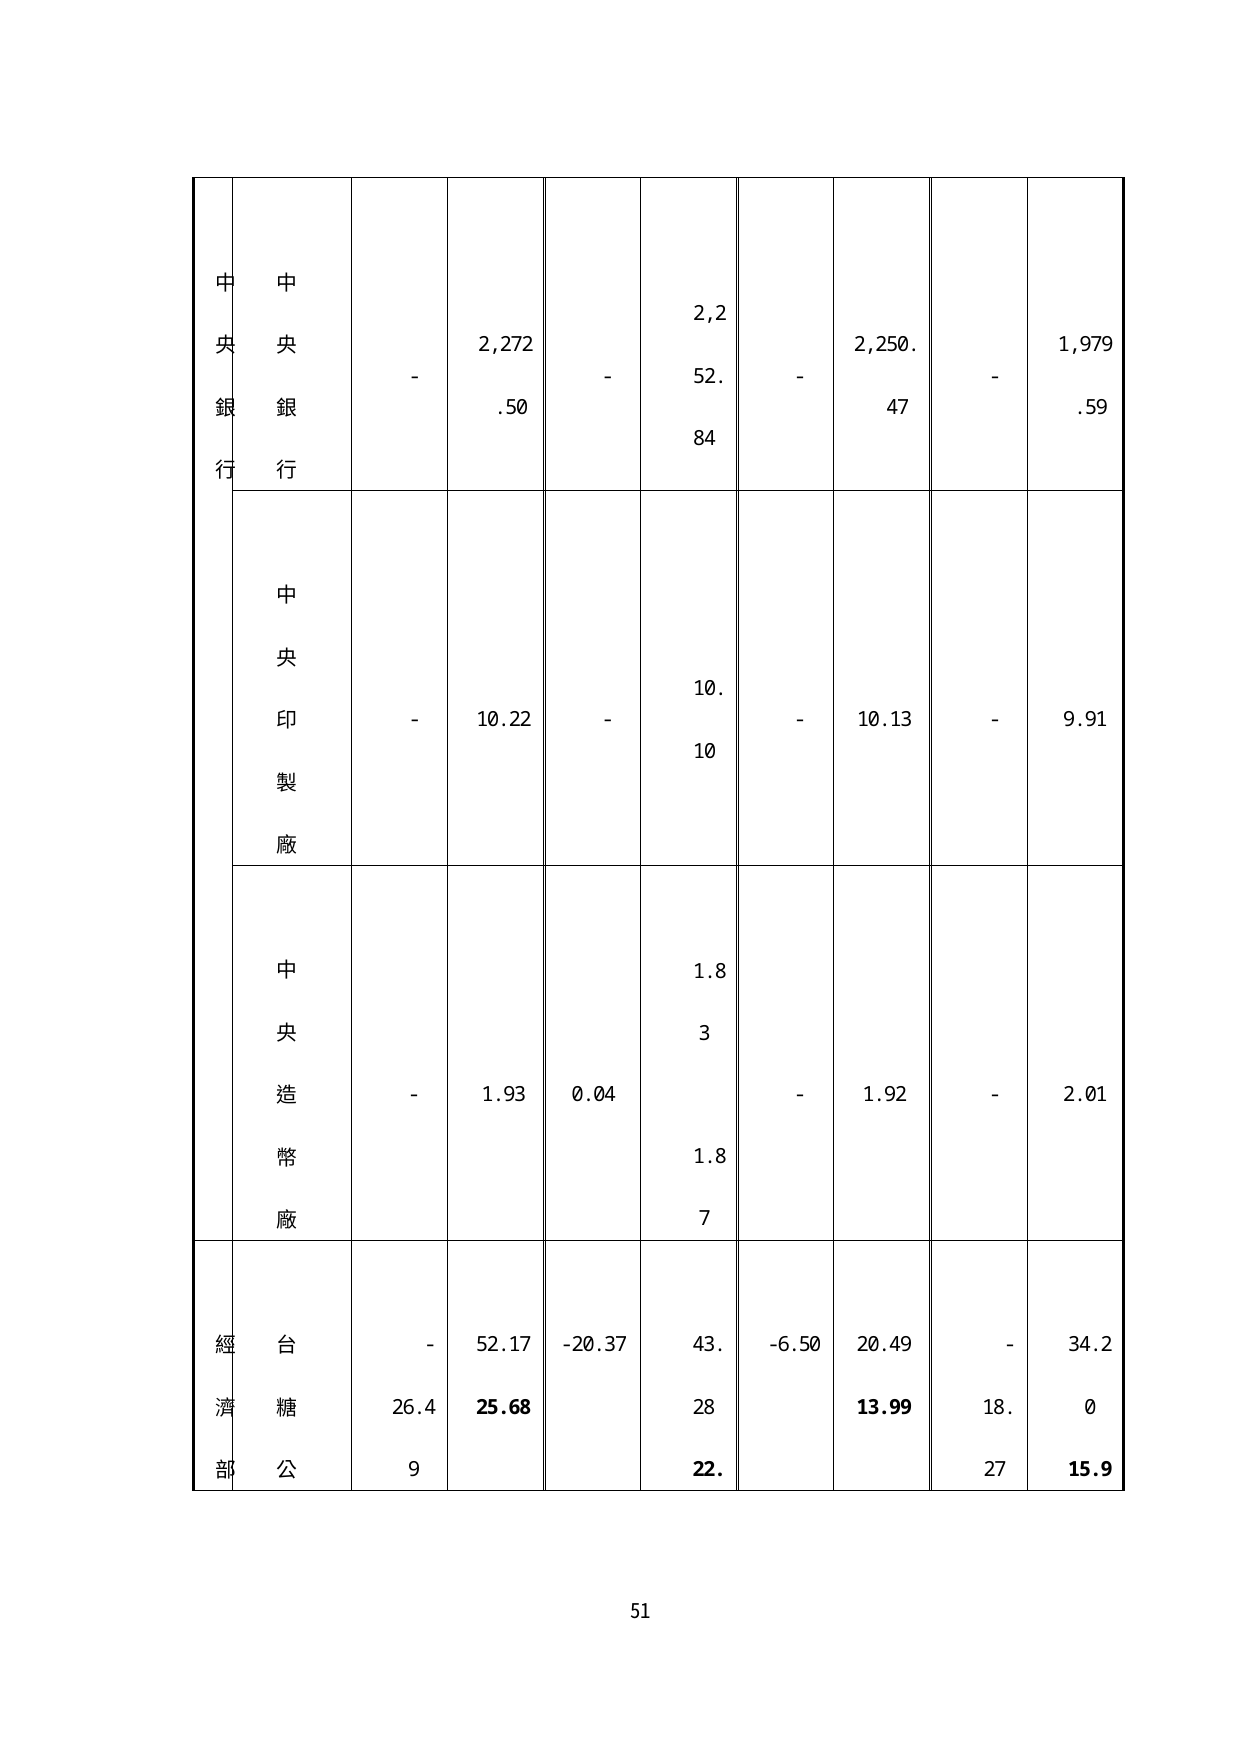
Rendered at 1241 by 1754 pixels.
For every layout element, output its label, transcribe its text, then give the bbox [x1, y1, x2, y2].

table_cell - [546, 178, 640, 490]
table_cell 10.10 [641, 491, 736, 864]
table_cell 中央銀行 [195, 178, 232, 1240]
table_cell 43.28 22. [641, 1241, 736, 1490]
table_cell - [932, 866, 1027, 1240]
table_cell 9.91 [1028, 491, 1122, 864]
table_cell 34.20 15.9 [1028, 1241, 1122, 1490]
table_cell - [352, 866, 447, 1240]
table_cell -6.50 [739, 1241, 833, 1490]
table_cell 中央造幣廠 [233, 866, 351, 1240]
table_cell - [932, 178, 1027, 490]
table_cell 1.92 [834, 866, 929, 1240]
table_cell 10.13 [834, 491, 929, 864]
table_cell - [739, 491, 833, 864]
table_cell - [739, 866, 833, 1240]
table_cell 52.17 25.68 [448, 1241, 543, 1490]
table_cell - [546, 491, 640, 864]
table_cell - [352, 491, 447, 864]
table_cell 20.49 13.99 [834, 1241, 929, 1490]
table_cell 1.93 [448, 866, 543, 1240]
table_cell 2,250.47 [834, 178, 929, 490]
table_cell 2.01 [1028, 866, 1122, 1240]
table_cell 中央銀行 [233, 178, 351, 490]
table_cell 中央印製廠 [233, 491, 351, 864]
table_cell -20.37 [546, 1241, 640, 1490]
table_cell 2,272.50 [448, 178, 543, 490]
table_cell 1.83 1.87 [641, 866, 736, 1240]
table_cell - [739, 178, 833, 490]
table_cell - [932, 491, 1027, 864]
table_cell 2,252.84 [641, 178, 736, 490]
table_cell 台糖公司 [233, 1241, 351, 1490]
table_cell 經濟部 [195, 1241, 232, 1490]
table_cell -18.27 [932, 1241, 1027, 1490]
table_cell 10.22 [448, 491, 543, 864]
table_cell 0.04 [546, 866, 640, 1240]
table_cell 1,979.59 [1028, 178, 1122, 490]
table_cell - [352, 178, 447, 490]
table_cell -26.49 [352, 1241, 447, 1490]
